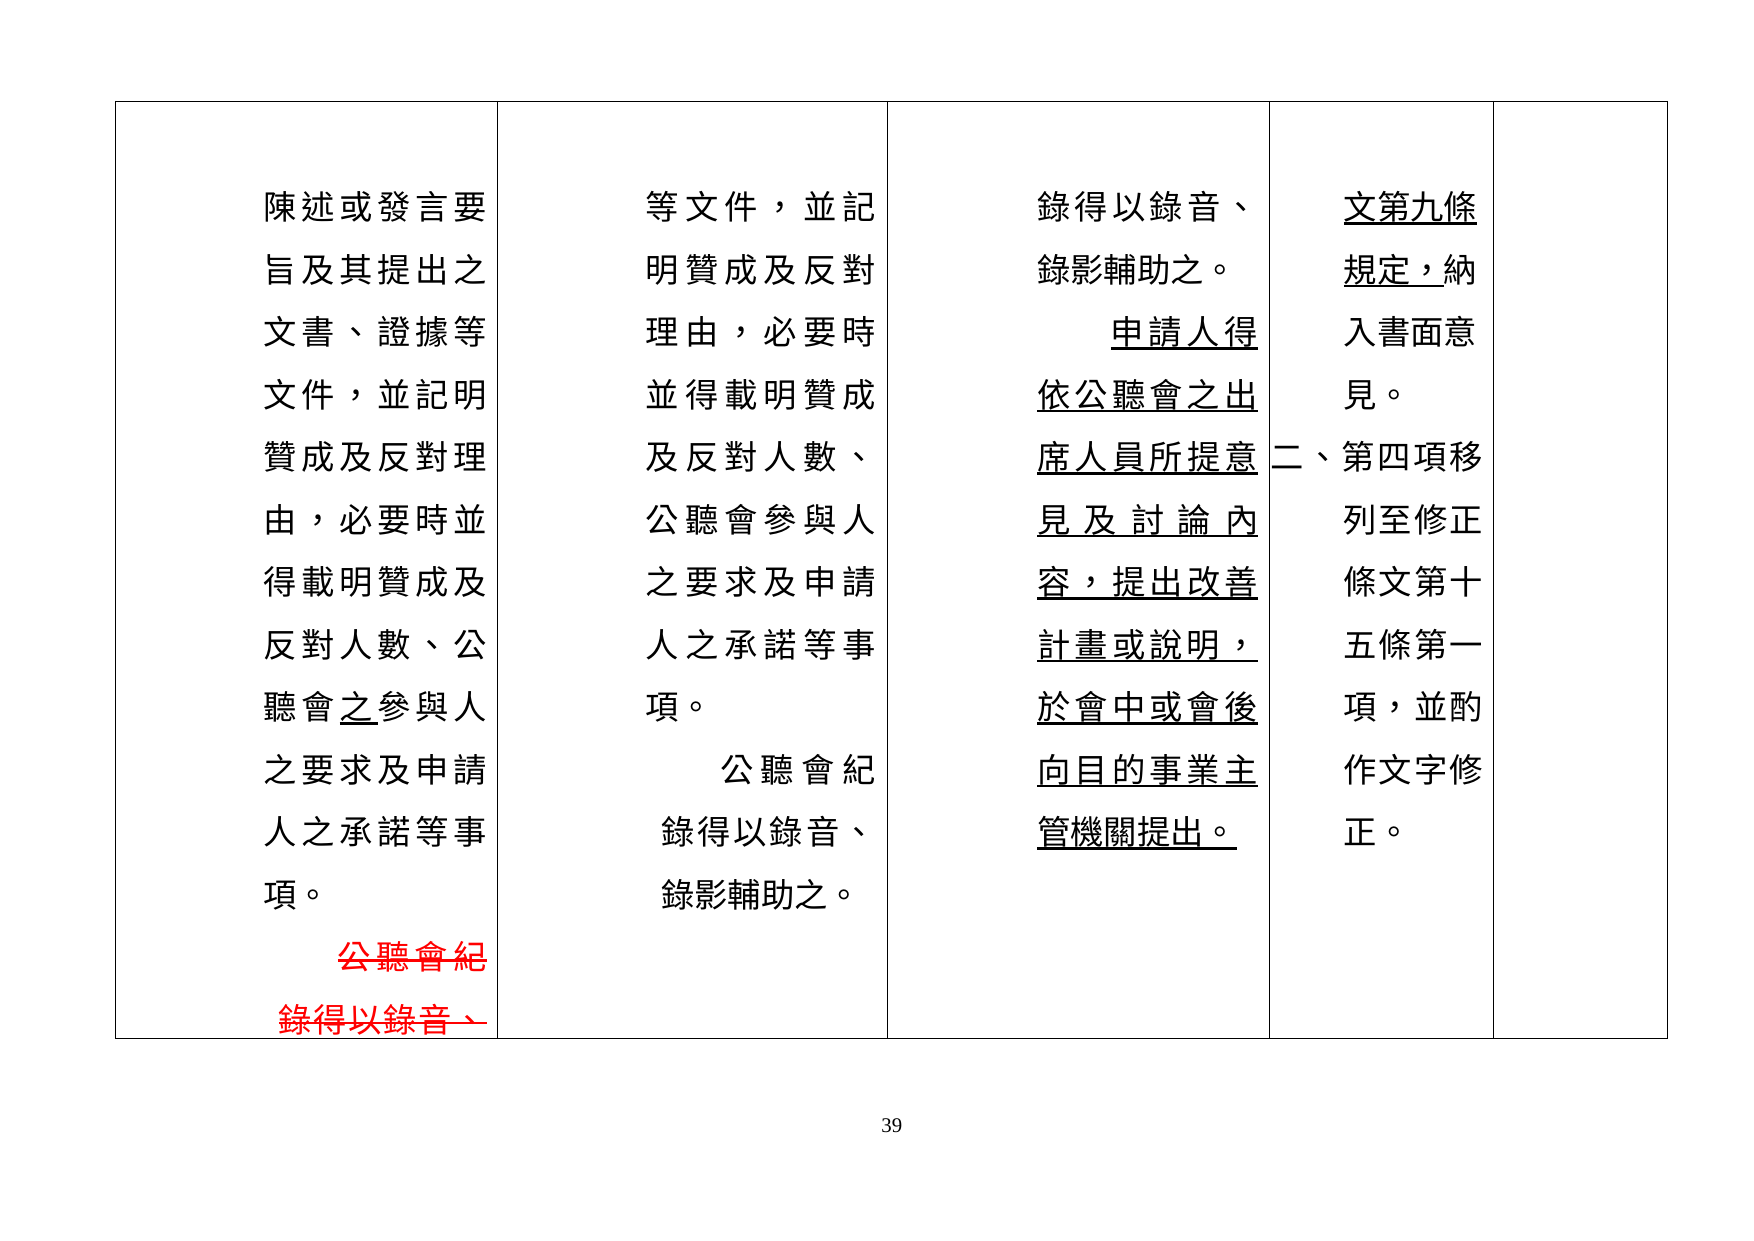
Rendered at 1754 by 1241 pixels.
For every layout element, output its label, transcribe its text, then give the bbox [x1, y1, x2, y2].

table_cell 第十四條 目的事業主管機關應於公聽會結束後二週內作成公聽會紀錄，並得輔以錄音或錄影，且於區公所及里辦公處公開陳列至少三十日，並刊登於目的事業主管機關及相關網站。 前項紀錄應將第九條之書面意見納入並載明公聽會之參與人所為陳述或發言要旨及其提出之文書、證據等文件，並記明贊成及反對理由，必要時並得載明贊成及反對人數、公聽會之參與人之要求及申請人之承諾等事項。 公聽會紀錄得以錄音、錄影輔助之。 [116, 102, 497, 1038]
table_cell 等文件，並記明贊成及反對理由，必要時並得載明贊成及反對人數、公聽會參與人之要求及申請人之承諾等事項。 公聽會紀錄得以錄音、錄影輔助之。 [498, 102, 887, 1038]
table_cell 文第九條規定，納入書面意見。 二、第四項移列至修正條文第十五條第一項，並酌作文字修正。 [1270, 102, 1493, 1038]
table_cell 錄得以錄音、錄影輔助之。 申請人得依公聽會之出席人員所提意見及討論內容，提出改善計畫或說明，於會中或會後向目的事業主管機關提出。 [888, 102, 1269, 1038]
table_cell [1494, 102, 1667, 1038]
